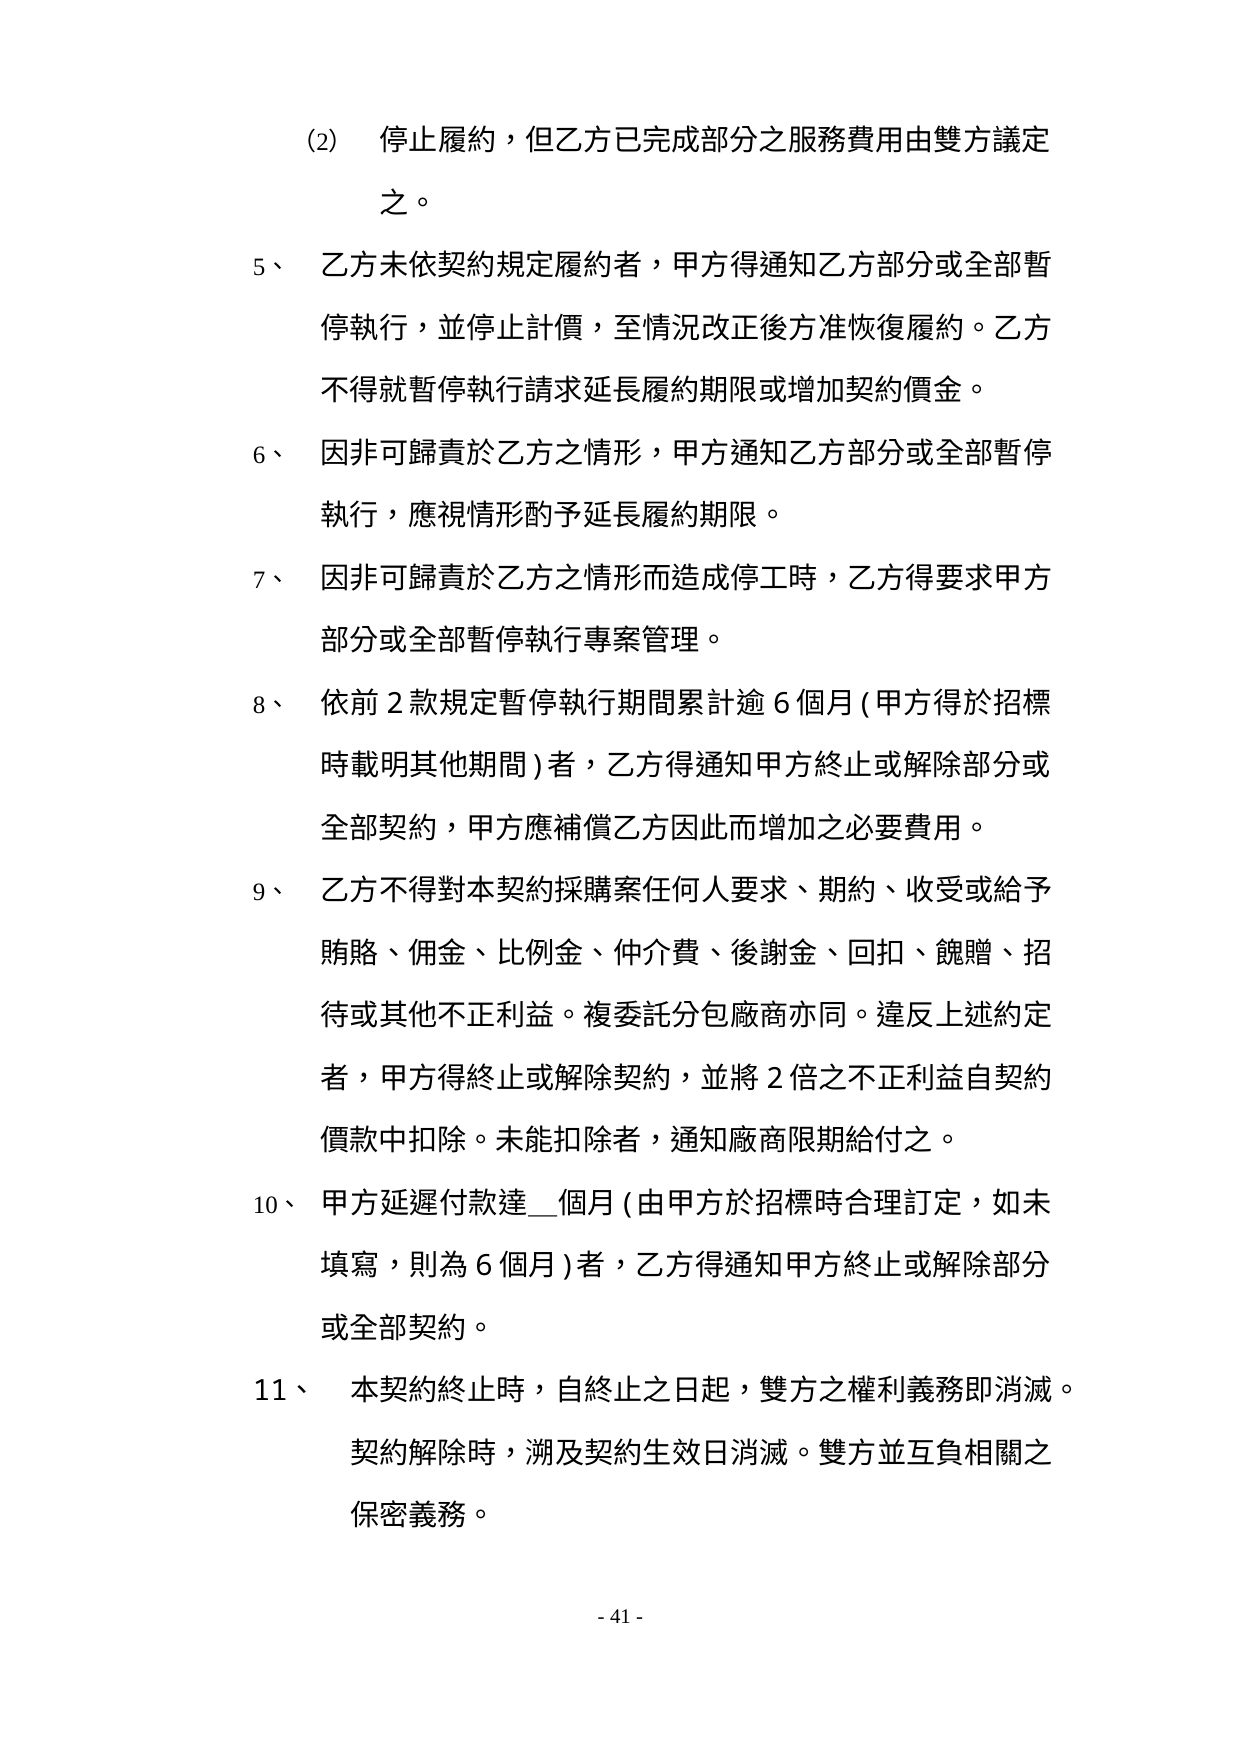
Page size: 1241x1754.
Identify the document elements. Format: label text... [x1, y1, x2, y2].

list 因非可歸責於乙方之情形，甲方通知乙方部分或全部暫停執行，應視情形酌予延長履約期限。 [253, 409, 1053, 534]
list 甲方延遲付款達＿個月(由甲方於招標時合理訂定，如未填寫，則為6個月)者，乙方得通知甲方終止或解除部分或全部契約。 [253, 1159, 1053, 1346]
list 依前2款規定暫停執行期間累計逾6個月(甲方得於招標時載明其他期間)者，乙方得通知甲方終止或解除部分或全部契約，甲方應補償乙方因此而增加之必要費用。 [253, 659, 1053, 846]
list 因非可歸責於乙方之情形而造成停工時，乙方得要求甲方部分或全部暫停執行專案管理。 [253, 534, 1053, 659]
list 本契約終止時，自終止之日起，雙方之權利義務即消滅。契約解除時，溯及契約生效日消滅。雙方並互負相關之保密義務。 [253, 1346, 1053, 1534]
list 乙方不得對本契約採購案任何人要求、期約、收受或給予賄賂、佣金、比例金、仲介費、後謝金、回扣、餽贈、招待或其他不正利益。複委託分包廠商亦同。違反上述約定者，甲方得終止或解除契約，並將2倍之不正利益自契約價款中扣除。未能扣除者，通知廠商限期給付之。 [253, 846, 1053, 1159]
list 停止履約，但乙方已完成部分之服務費用由雙方議定之。 [291, 96, 1053, 221]
list 乙方未依契約規定履約者，甲方得通知乙方部分或全部暫停執行，並停止計價，至情況改正後方准恢復履約。乙方不得就暫停執行請求延長履約期限或增加契約價金。 [253, 221, 1053, 409]
